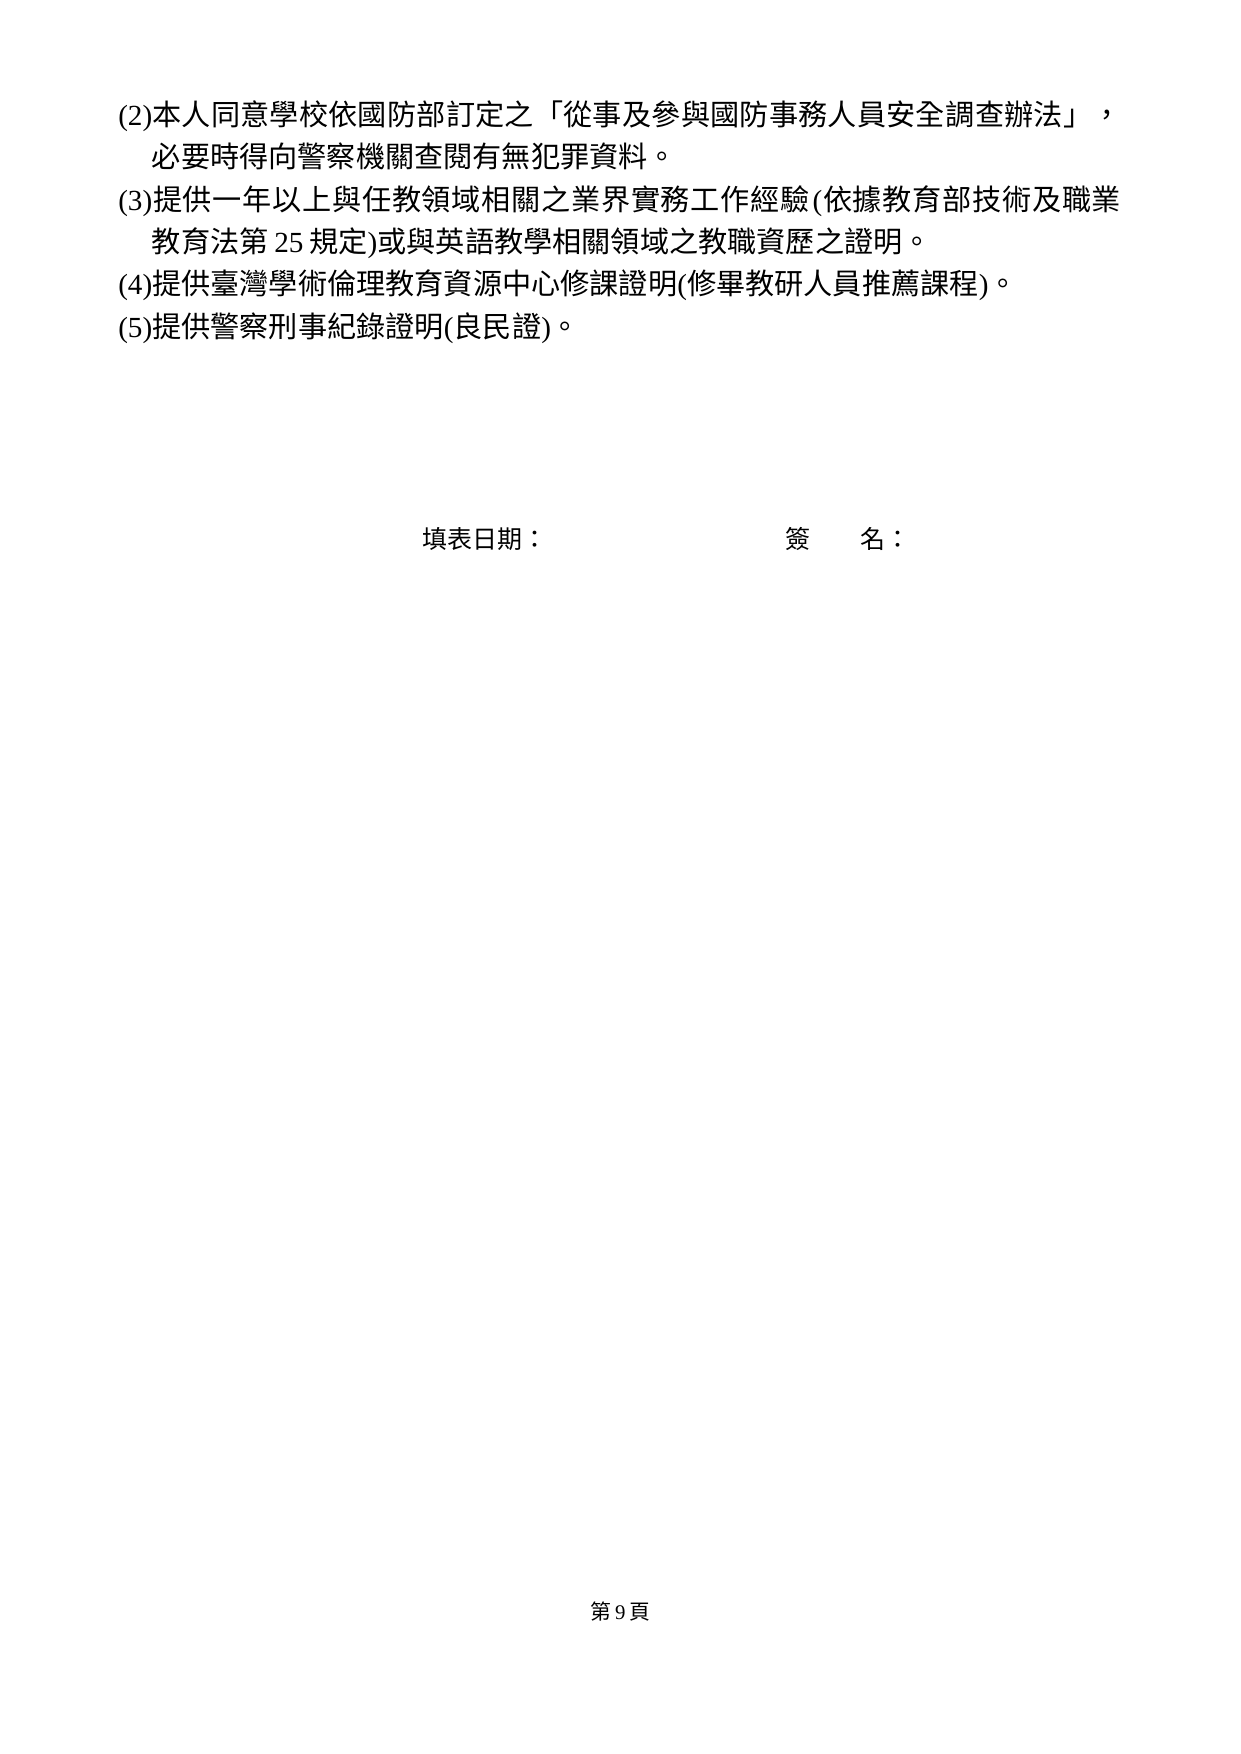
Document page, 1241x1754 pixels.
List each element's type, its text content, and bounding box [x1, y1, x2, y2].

text (2)本人同意學校依國防部訂定之「從事及參與國防事務人員安全調查辦法」，必要時得向警察機關查閱有無犯罪資料。 [118, 92, 1122, 176]
text (5)提供警察刑事紀錄證明(良民證)。 [118, 303, 1122, 346]
text (4)提供臺灣學術倫理教育資源中心修課證明(修畢教研人員推薦課程)。 [118, 261, 1122, 303]
text (3)提供一年以上與任教領域相關之業界實務工作經驗(依據教育部技術及職業教育法第25規定)或與英語教學相關領域之教職資歷之證明。 [118, 176, 1122, 261]
text 填表日期： 簽 名： [118, 496, 1122, 558]
